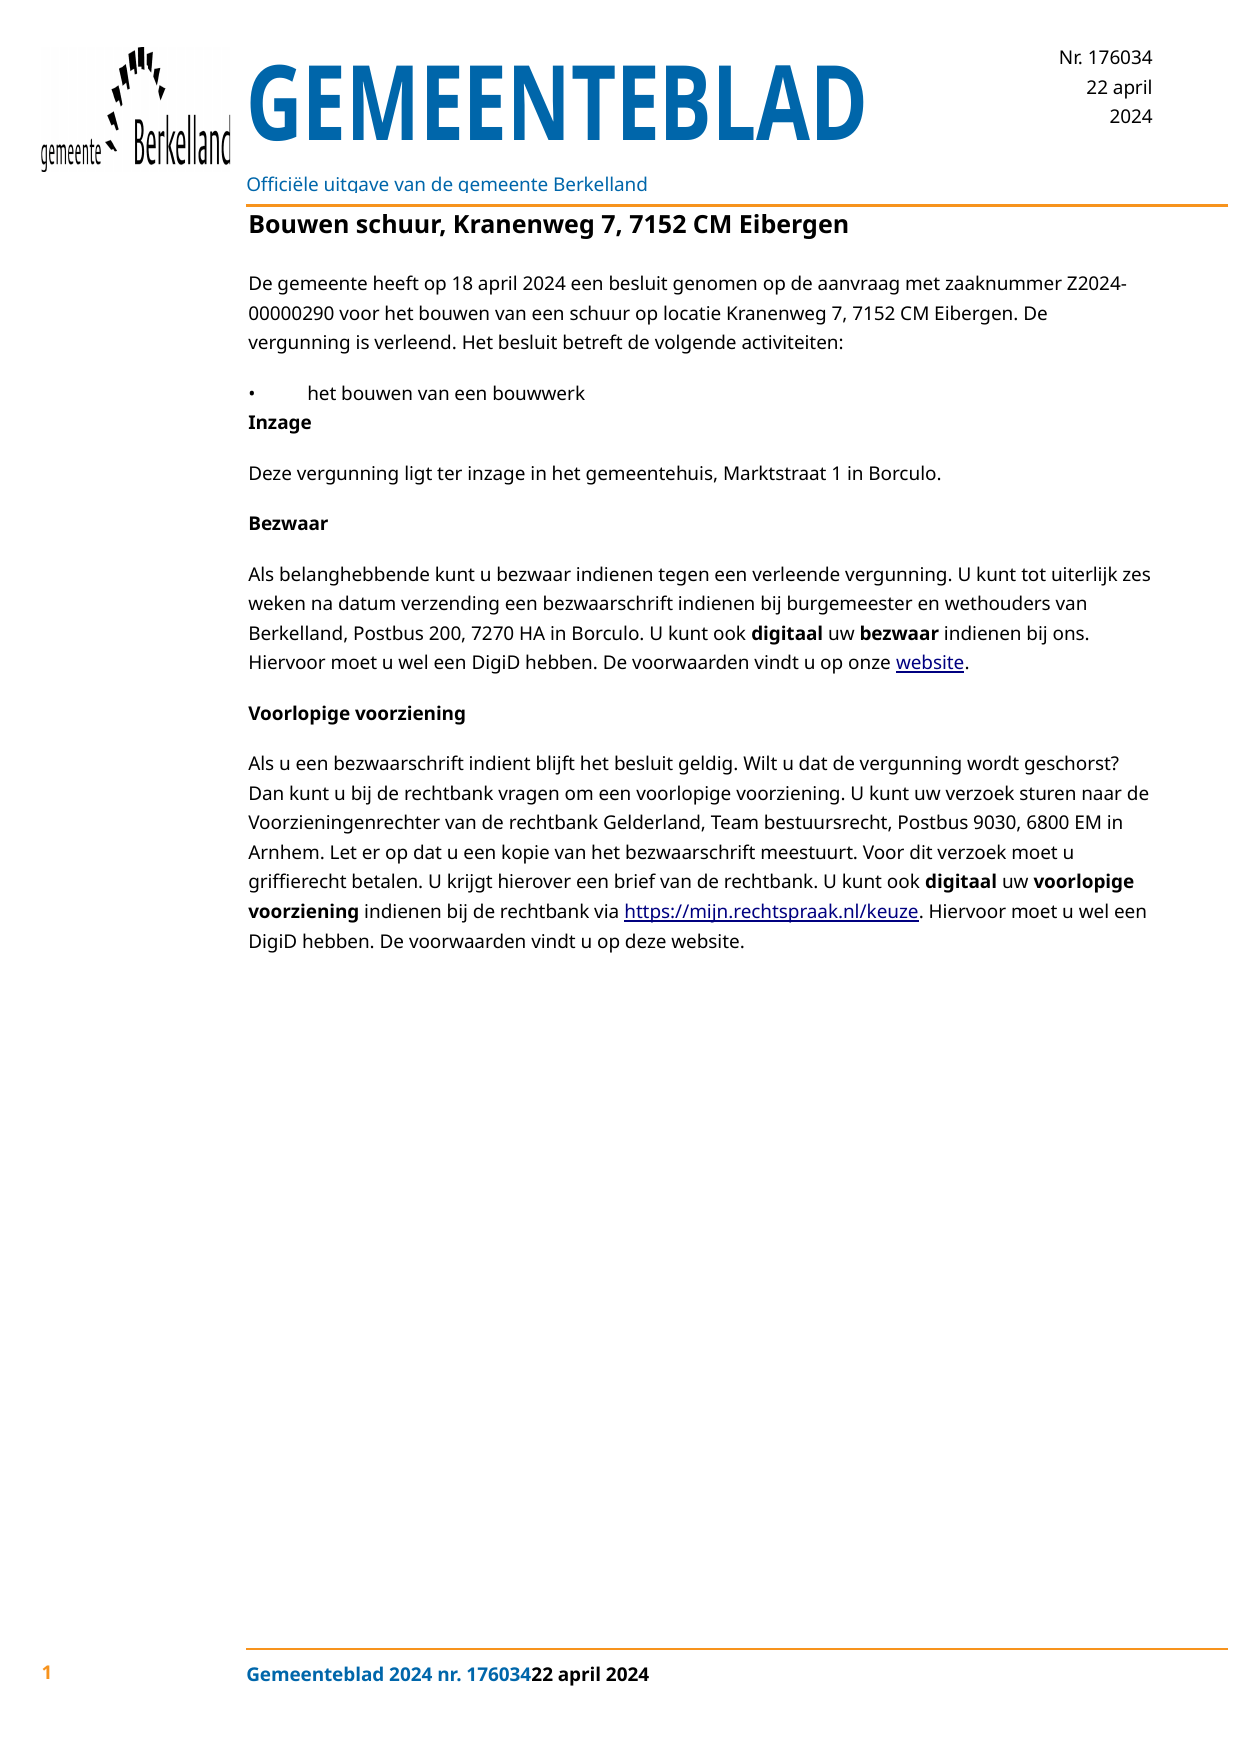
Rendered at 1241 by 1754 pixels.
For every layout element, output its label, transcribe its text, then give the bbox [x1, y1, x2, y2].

text Deze vergunning ligt ter inzage in het gemeentehuis, Marktstraat 1 in Borculo. [248, 460, 1152, 486]
list het bouwen van een bouwwerk [248, 380, 1152, 406]
text De gemeente heeft op 18 april 2024 een besluit genomen op de aanvraag met zaaknummer Z2024-00000290 voor het bouwen van een schuur op locatie Kranenweg 7, 7152 CM Eibergen. De vergunning is verleend. Het besluit betreft de volgende activiteiten: [248, 270, 1152, 355]
text Voorlopige voorziening [248, 700, 1152, 726]
text Als belanghebbende kunt u bezwaar indienen tegen een verleende vergunning. U kunt tot uiterlijk zes weken na datum verzending een bezwaarschrift indienen bij burgemeester en wethouders van Berkelland, Postbus 200, 7270 HA in Borculo. U kunt ook digitaal uw bezwaar indienen bij ons. Hiervoor moet u wel een DigiD hebben. De voorwaarden vindt u op onze website. [248, 561, 1152, 675]
text Bezwaar [248, 510, 1152, 536]
picture [41, 47, 231, 172]
text Bouwen schuur, Kranenweg 7, 7152 CM Eibergen [248, 207, 1152, 241]
text Als u een bezwaarschrift indient blijft het besluit geldig. Wilt u dat de vergunning wordt geschorst? Dan kunt u bij de rechtbank vragen om een voorlopige voorziening. U kunt uw verzoek sturen naar de Voorzieningenrechter van de rechtbank Gelderland, Team bestuursrecht, Postbus 9030, 6800 EM in Arnhem. Let er op dat u een kopie van het bezwaarschrift meestuurt. Voor dit verzoek moet u griffierecht betalen. U krijgt hierover een brief van de rechtbank. U kunt ook digitaal uw voorlopige voorziening indienen bij de rechtbank via https://mijn.rechtspraak.nl/keuze. Hiervoor moet u wel een DigiD hebben. De voorwaarden vindt u op deze website. [248, 750, 1152, 953]
text Inzage [248, 409, 1152, 435]
